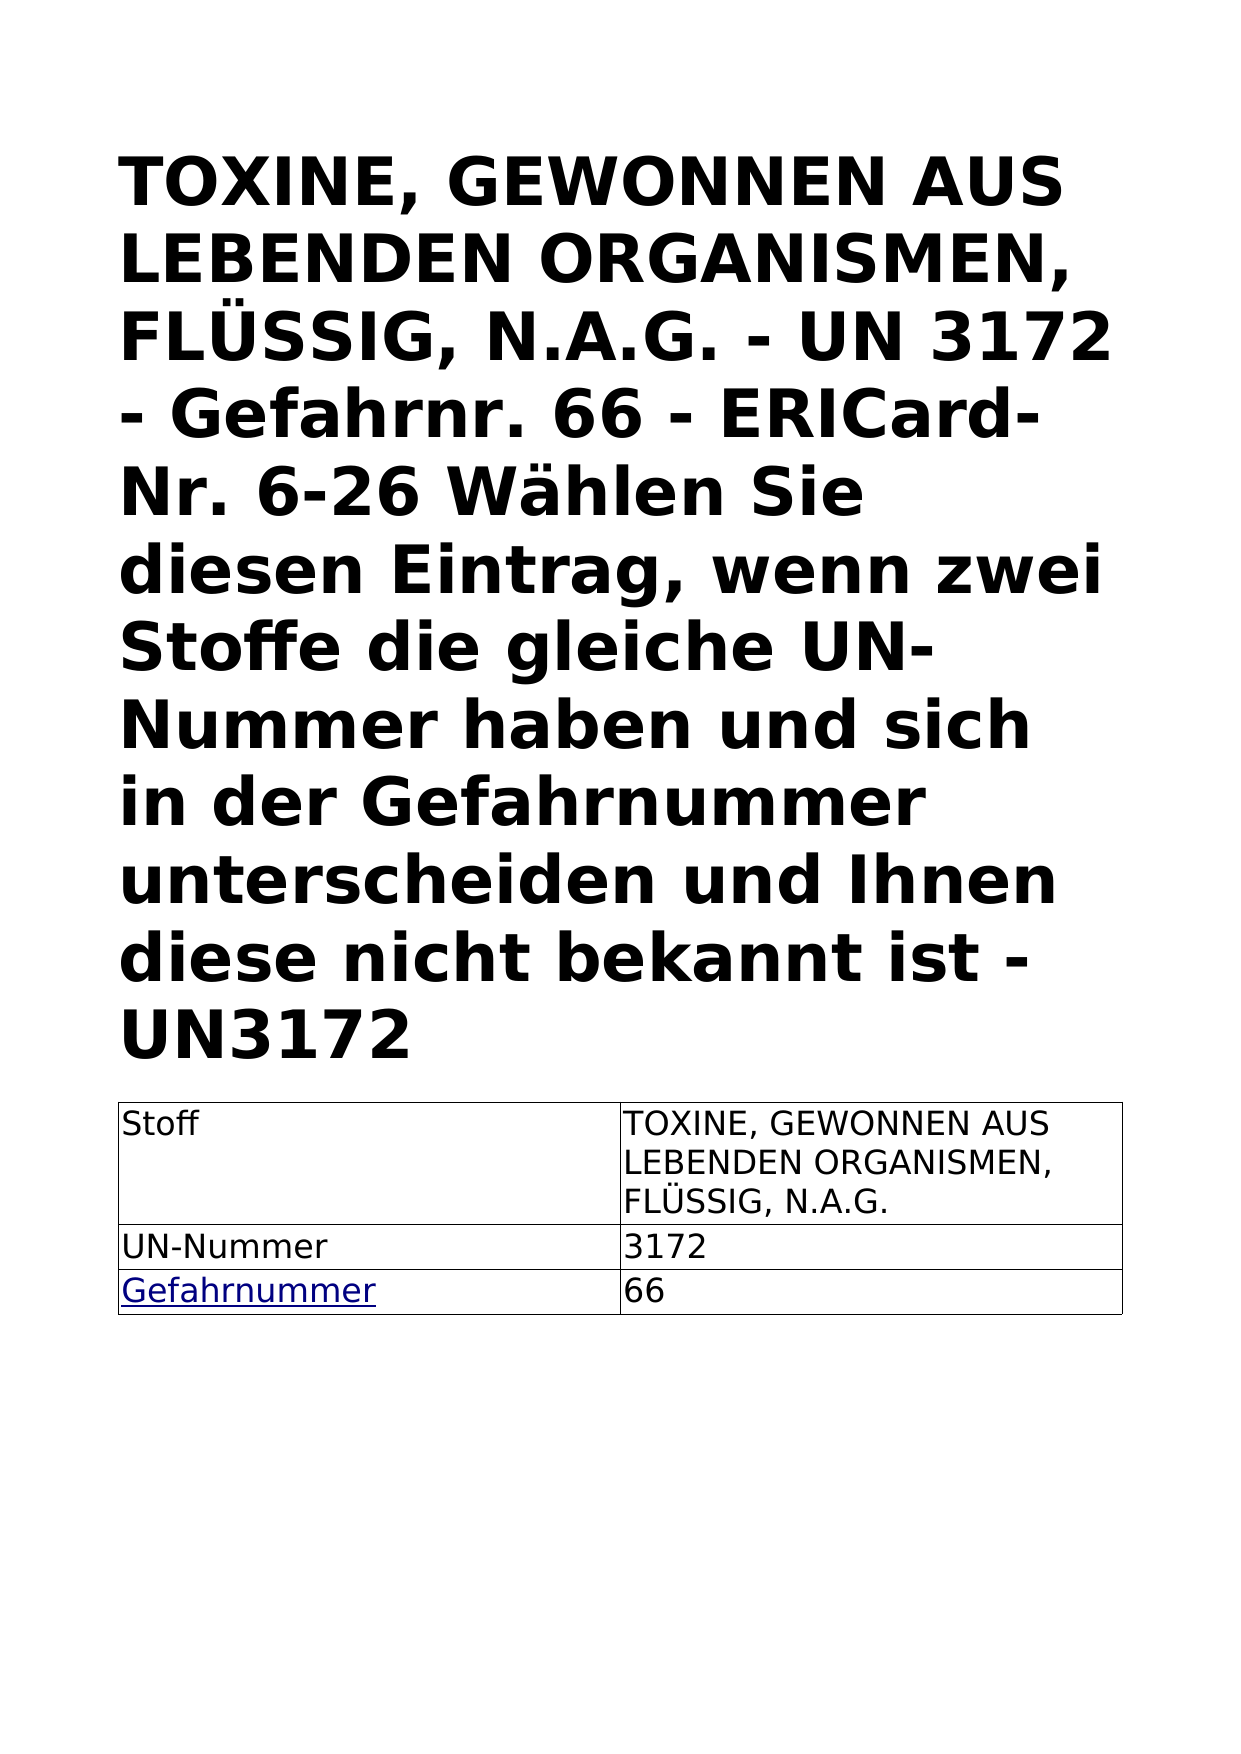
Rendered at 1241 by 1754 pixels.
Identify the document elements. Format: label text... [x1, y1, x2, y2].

subtitle TOXINE, GEWONNEN AUS LEBENDEN ORGANISMEN, FLÜSSIG, N.A.G. - UN 3172 - Gefahrnr. 66 - ERICard-Nr. 6-26 Wählen Sie diesen Eintrag, wenn zwei Stoffe die gleiche UN-Nummer haben und sich in der Gefahrnummer unterscheiden und Ihnen diese nicht bekannt ist - UN3172 [118, 143, 1122, 1074]
table_header Stoff [119, 1103, 620, 1224]
table_cell 66 [621, 1270, 1122, 1314]
table_cell 3172 [621, 1225, 1122, 1269]
table_header TOXINE, GEWONNEN AUS LEBENDEN ORGANISMEN, FLÜSSIG, N.A.G. [621, 1103, 1122, 1224]
table_cell UN-Nummer [119, 1225, 620, 1269]
table_cell Gefahrnummer [119, 1270, 620, 1314]
